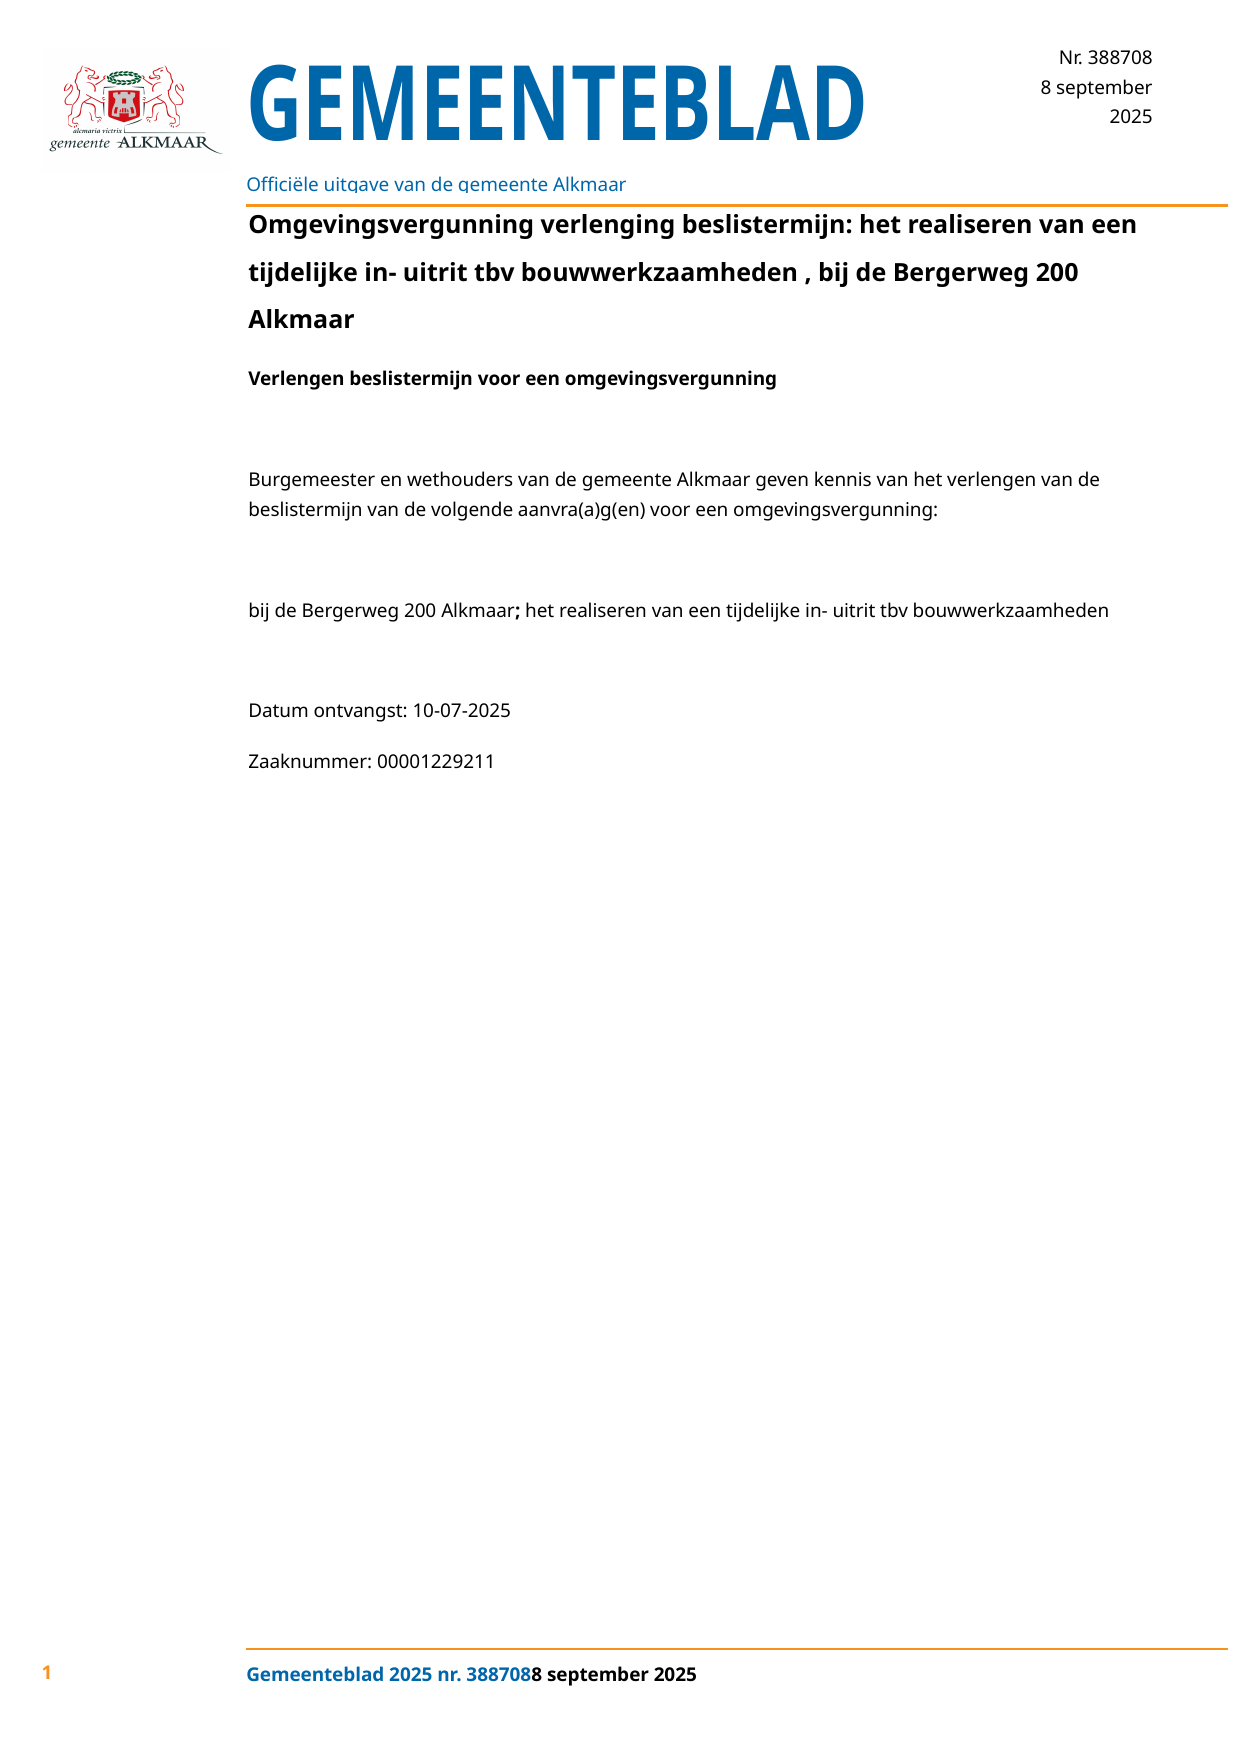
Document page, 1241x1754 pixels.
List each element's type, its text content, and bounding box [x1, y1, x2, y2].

text Verlengen beslistermijn voor een omgevingsvergunning [248, 366, 1152, 391]
text Omgevingsvergunning verlenging beslistermijn: het realiseren van een tijdelijke in- uitrit tbv bouwwerkzaamheden , bij de Bergerweg 200 Alkmaar [248, 207, 1152, 336]
text Zaaknummer: 00001229211 [248, 748, 1152, 774]
picture [41, 47, 231, 172]
text Datum ontvangst: 10-07-2025 [248, 698, 1152, 723]
text bij de Bergerweg 200 Alkmaar; het realiseren van een tijdelijke in- uitrit tbv bouwwerkzaamheden [248, 597, 1152, 622]
text Burgemeester en wethouders van de gemeente Alkmaar geven kennis van het verlengen van de beslistermijn van de volgende aanvra(a)g(en) voor een omgevingsvergunning: [248, 466, 1152, 522]
